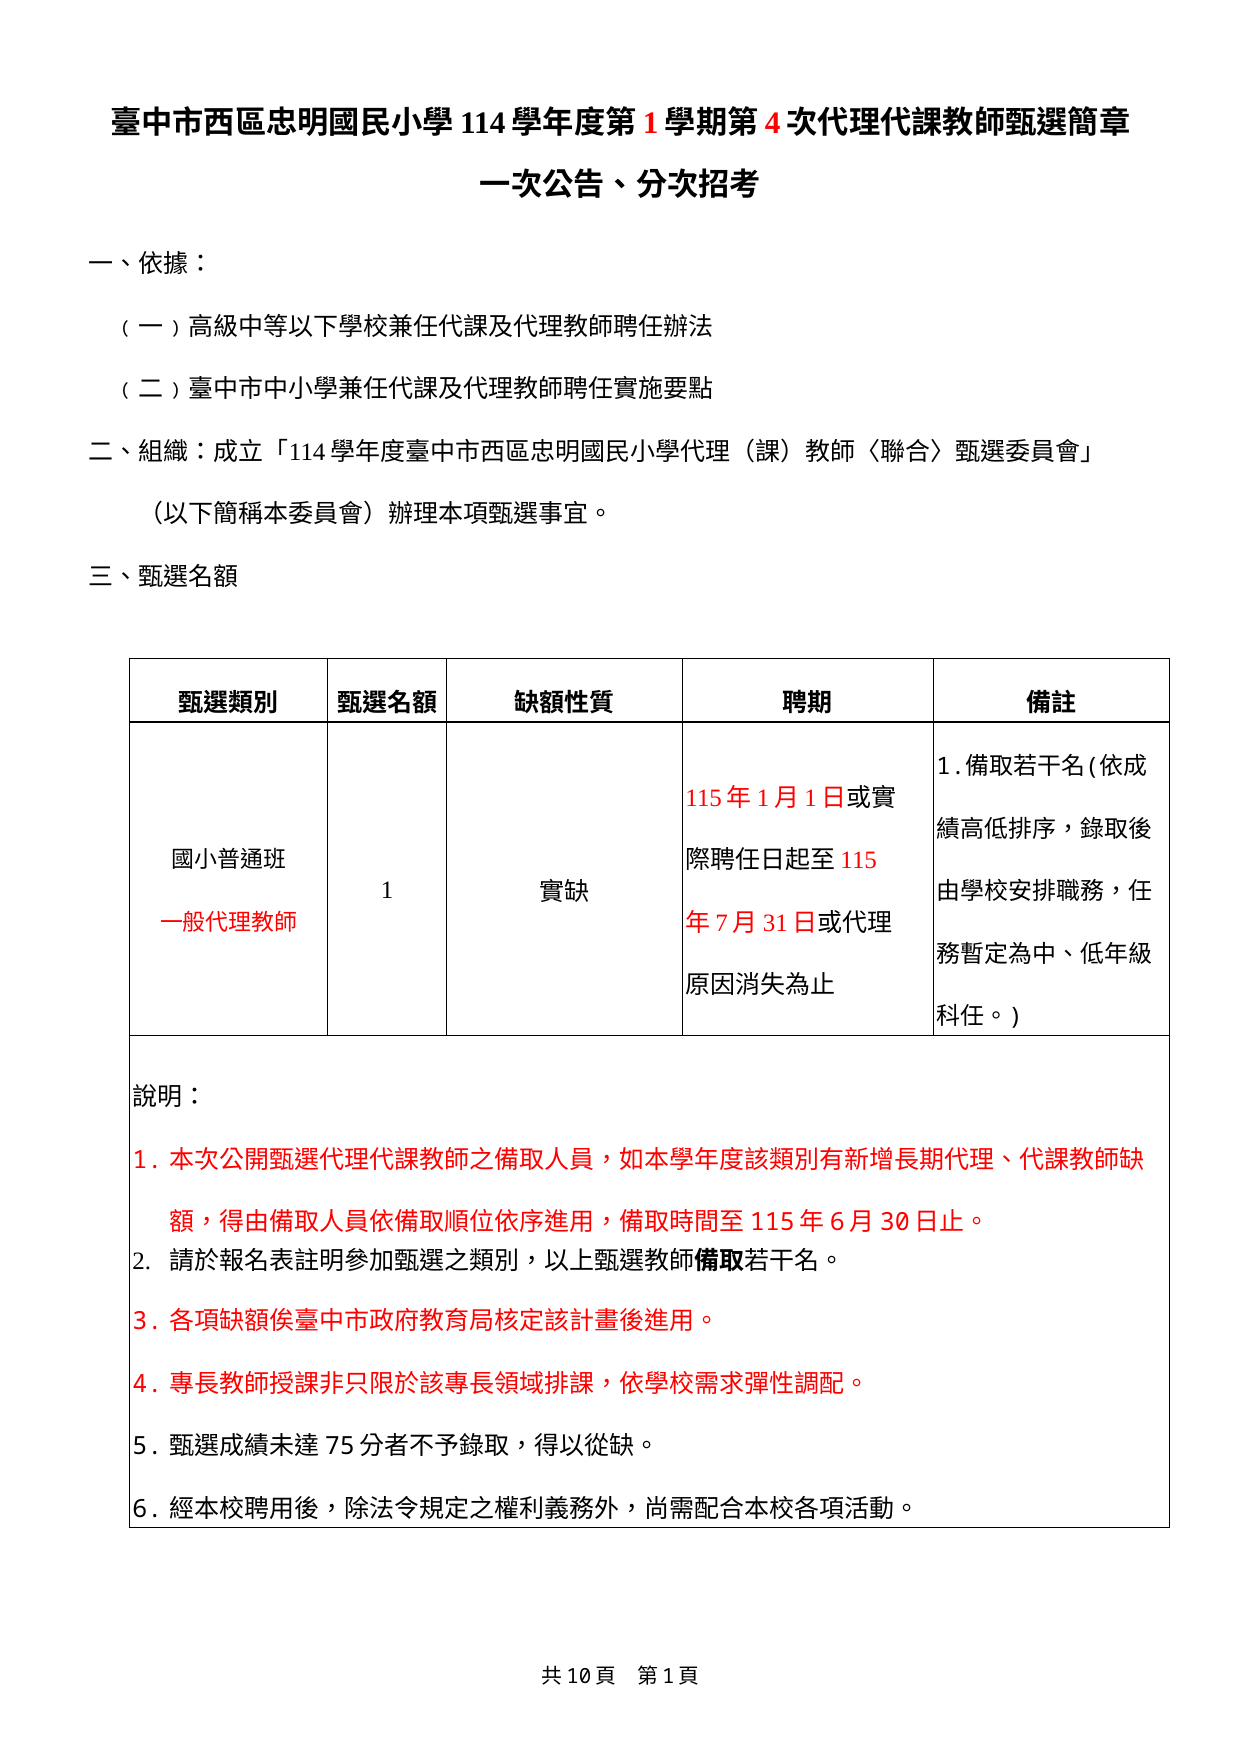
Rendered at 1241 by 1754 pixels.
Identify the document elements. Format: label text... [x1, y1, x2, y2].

table_header 備註 [934, 659, 1169, 721]
table_cell 實缺 [447, 723, 682, 1035]
text 一次公告、分次招考 [89, 141, 1152, 203]
text ﹙一﹚高級中等以下學校兼任代課及代理教師聘任辦法 [114, 283, 1152, 345]
table_cell 1.備取若干名(依成績高低排序，錄取後由學校安排職務，任務暫定為中、低年級科任。) [934, 723, 1169, 1035]
table_cell 說明： 本次公開甄選代理代課教師之備取人員，如本學年度該類別有新增長期代理、代課教師缺額，得由備取人員依備取順位依序進用，備取時間至115年6月30日止。 請於報名表註明參加甄選之類別，以上甄選教師備取若干名。 各項缺額俟臺中市政府教育局核定該計畫後進用。 專長教師授課非只限於該專長領域排課，依學校需求彈性調配。 甄選成績未達75分者不予錄取，得以從缺。 經本校聘用後，除法令規定之權利義務外，尚需配合本校各項活動。 [130, 1036, 1169, 1527]
table_header 甄選類別 [130, 659, 327, 721]
text 臺中市西區忠明國民小學114學年度第1學期第4次代理代課教師甄選簡章 [89, 78, 1152, 141]
text 二、組織：成立「114學年度臺中市西區忠明國民小學代理（課）教師〈聯合〉甄選委員會」（以下簡稱本委員會）辦理本項甄選事宜。 [89, 408, 1152, 533]
table_cell 國小普通班 一般代理教師 [130, 723, 327, 1035]
text 三、甄選名額 [89, 533, 1152, 595]
table_header 甄選名額 [328, 659, 446, 721]
text ﹙二﹚臺中市中小學兼任代課及代理教師聘任實施要點 [114, 345, 1152, 408]
table_cell 115年1月1日或實 際聘任日起至115 年7月31日或代理 原因消失為止 [683, 723, 933, 1035]
table_cell 1 [328, 723, 446, 1035]
table_header 缺額性質 [447, 659, 682, 721]
table_header 聘期 [683, 659, 933, 721]
text 一、依據： [89, 220, 1152, 283]
